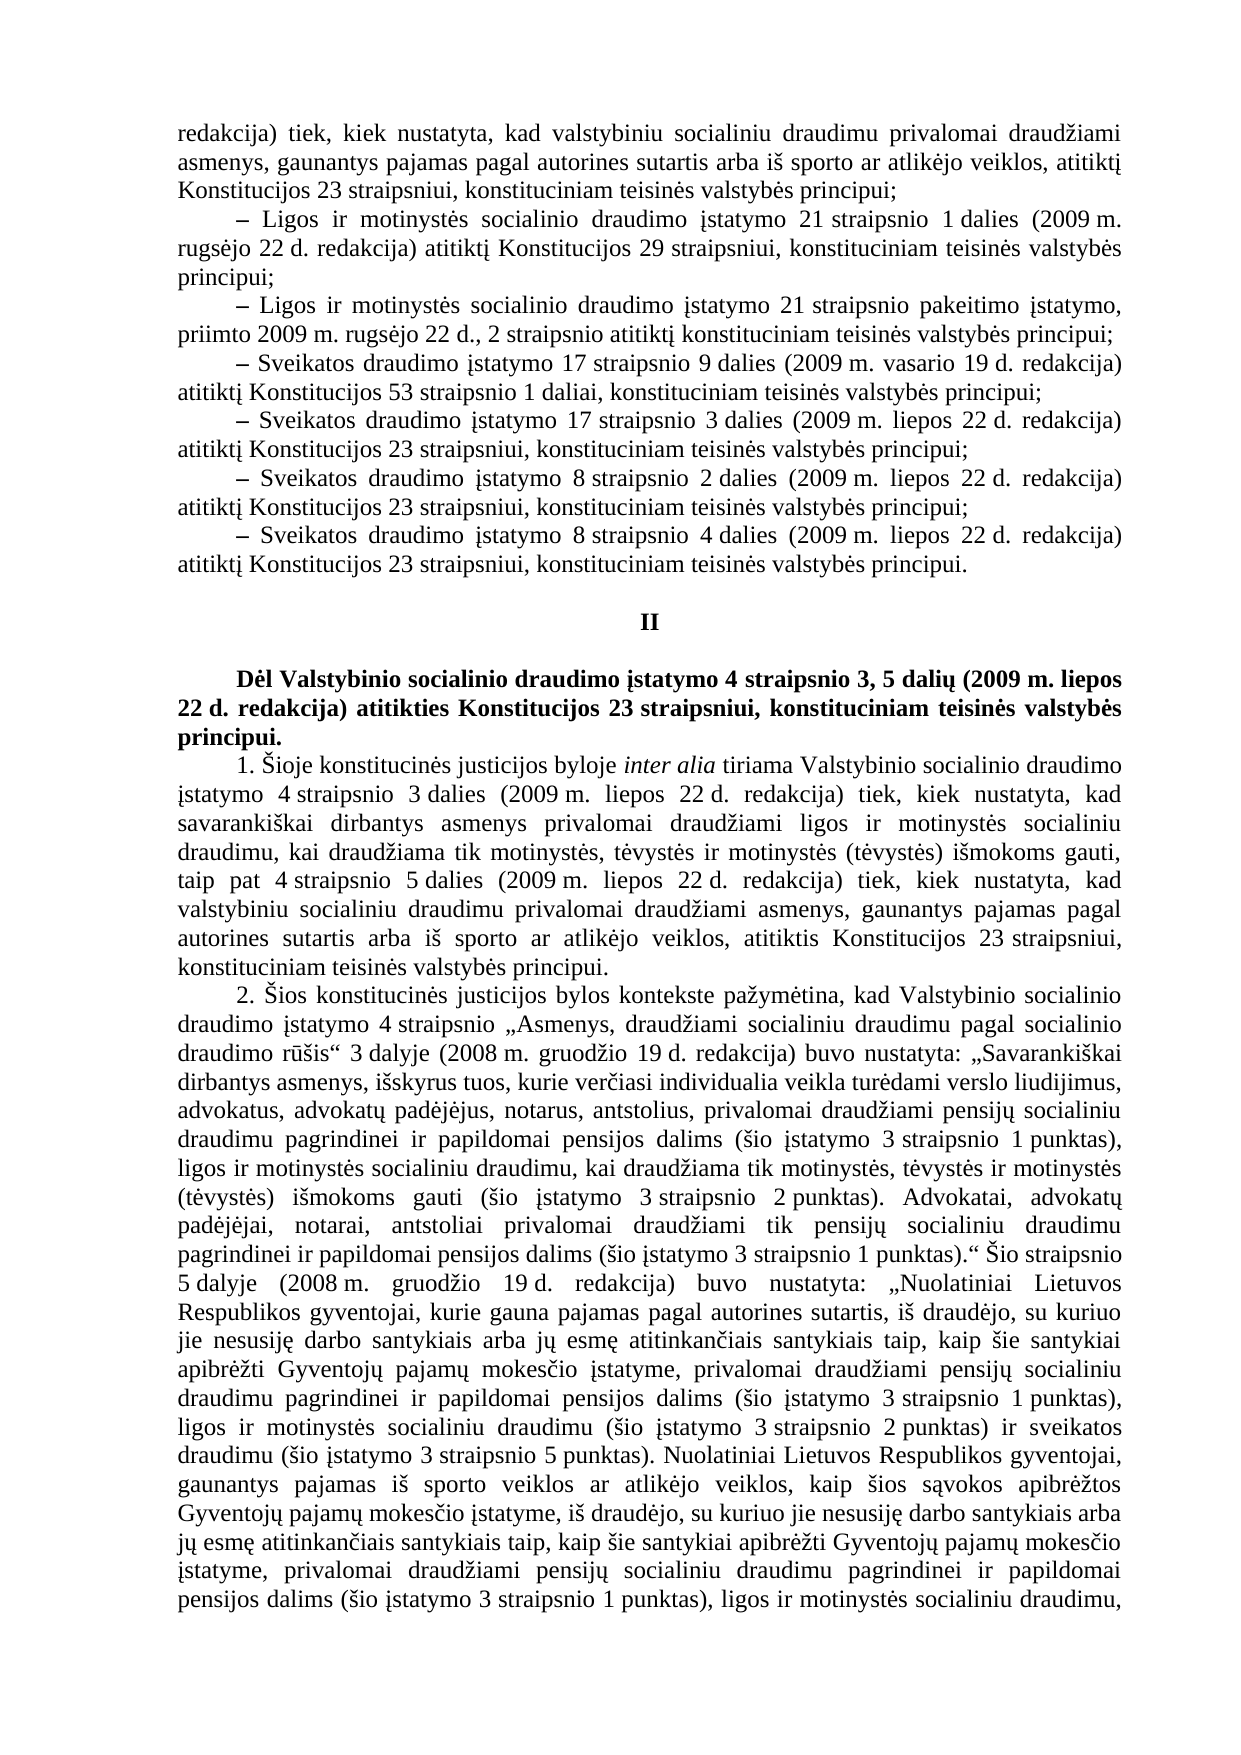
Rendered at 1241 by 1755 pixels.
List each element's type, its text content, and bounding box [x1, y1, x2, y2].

text – Sveikatos draudimo įstatymo 8 straipsnio 2 dalies (2009 m. liepos 22 d. redakcija) atitiktį Konstitucijos 23 straipsniui, konstituciniam teisinės valstybės principui; [177, 463, 1122, 521]
text – Sveikatos draudimo įstatymo 17 straipsnio 9 dalies (2009 m. vasario 19 d. redakcija) atitiktį Konstitucijos 53 straipsnio 1 daliai, konstituciniam teisinės valstybės principui; [177, 348, 1122, 406]
text – Ligos ir motinystės socialinio draudimo įstatymo 21 straipsnio 1 dalies (2009 m. rugsėjo 22 d. redakcija) atitiktį Konstitucijos 29 straipsniui, konstituciniam teisinės valstybės principui; [177, 204, 1122, 291]
text 1. Šioje konstitucinės justicijos byloje inter alia tiriama Valstybinio socialinio draudimo įstatymo 4 straipsnio 3 dalies (2009 m. liepos 22 d. redakcija) tiek, kiek nustatyta, kad savarankiškai dirbantys asmenys privalomai draudžiami ligos ir motinystės socialiniu draudimu, kai draudžiama tik motinystės, tėvystės ir motinystės (tėvystės) išmokoms gauti, taip pat 4 straipsnio 5 dalies (2009 m. liepos 22 d. redakcija) tiek, kiek nustatyta, kad valstybiniu socialiniu draudimu privalomai draudžiami asmenys, gaunantys pajamas pagal autorines sutartis arba iš sporto ar atlikėjo veiklos, atitiktis Konstitucijos 23 straipsniui, konstituciniam teisinės valstybės principui. [177, 751, 1122, 981]
text II [177, 607, 1122, 636]
text 2. Šios konstitucinės justicijos bylos kontekste pažymėtina, kad Valstybinio socialinio draudimo įstatymo 4 straipsnio „Asmenys, draudžiami socialiniu draudimu pagal socialinio draudimo rūšis“ 3 dalyje (2008 m. gruodžio 19 d. redakcija) buvo nustatyta: „Savarankiškai dirbantys asmenys, išskyrus tuos, kurie verčiasi individualia veikla turėdami verslo liudijimus, advokatus, advokatų padėjėjus, notarus, antstolius, privalomai draudžiami pensijų socialiniu draudimu pagrindinei ir papildomai pensijos dalims (šio įstatymo 3 straipsnio 1 punktas), ligos ir motinystės socialiniu draudimu, kai draudžiama tik motinystės, tėvystės ir motinystės (tėvystės) išmokoms gauti (šio įstatymo 3 straipsnio 2 punktas). Advokatai, advokatų padėjėjai, notarai, antstoliai privalomai draudžiami tik pensijų socialiniu draudimu pagrindinei ir papildomai pensijos dalims (šio įstatymo 3 straipsnio 1 punktas).“ Šio straipsnio 5 dalyje (2008 m. gruodžio 19 d. redakcija) buvo nustatyta: „Nuolatiniai Lietuvos Respublikos gyventojai, kurie gauna pajamas pagal autorines sutartis, iš draudėjo, su kuriuo jie nesusiję darbo santykiais arba jų esmę atitinkančiais santykiais taip, kaip šie santykiai apibrėžti Gyventojų pajamų mokesčio įstatyme, privalomai draudžiami pensijų socialiniu draudimu pagrindinei ir papildomai pensijos dalims (šio įstatymo 3 straipsnio 1 punktas), ligos ir motinystės socialiniu draudimu (šio įstatymo 3 straipsnio 2 punktas) ir sveikatos draudimu (šio įstatymo 3 straipsnio 5 punktas). Nuolatiniai Lietuvos Respublikos gyventojai, gaunantys pajamas iš sporto veiklos ar atlikėjo veiklos, kaip šios sąvokos apibrėžtos Gyventojų pajamų mokesčio įstatyme, iš draudėjo, su kuriuo jie nesusiję darbo santykiais arba jų esmę atitinkančiais santykiais taip, kaip šie santykiai apibrėžti Gyventojų pajamų mokesčio įstatyme, privalomai draudžiami pensijų socialiniu draudimu pagrindinei ir papildomai pensijos dalims (šio įstatymo 3 straipsnio 1 punktas), ligos ir motinystės socialiniu draudimu, [177, 981, 1122, 1613]
text – Sveikatos draudimo įstatymo 8 straipsnio 4 dalies (2009 m. liepos 22 d. redakcija) atitiktį Konstitucijos 23 straipsniui, konstituciniam teisinės valstybės principui. [177, 521, 1122, 578]
text – Sveikatos draudimo įstatymo 17 straipsnio 3 dalies (2009 m. liepos 22 d. redakcija) atitiktį Konstitucijos 23 straipsniui, konstituciniam teisinės valstybės principui; [177, 406, 1122, 463]
text – Ligos ir motinystės socialinio draudimo įstatymo 21 straipsnio pakeitimo įstatymo, priimto 2009 m. rugsėjo 22 d., 2 straipsnio atitiktį konstituciniam teisinės valstybės principui; [177, 291, 1122, 348]
text Dėl Valstybinio socialinio draudimo įstatymo 4 straipsnio 3, 5 dalių (2009 m. liepos 22 d. redakcija) atitikties Konstitucijos 23 straipsniui, konstituciniam teisinės valstybės principui. [177, 664, 1122, 751]
text redakcija) tiek, kiek nustatyta, kad valstybiniu socialiniu draudimu privalomai draudžiami asmenys, gaunantys pajamas pagal autorines sutartis arba iš sporto ar atlikėjo veiklos, atitiktį Konstitucijos 23 straipsniui, konstituciniam teisinės valstybės principui; [177, 118, 1122, 204]
